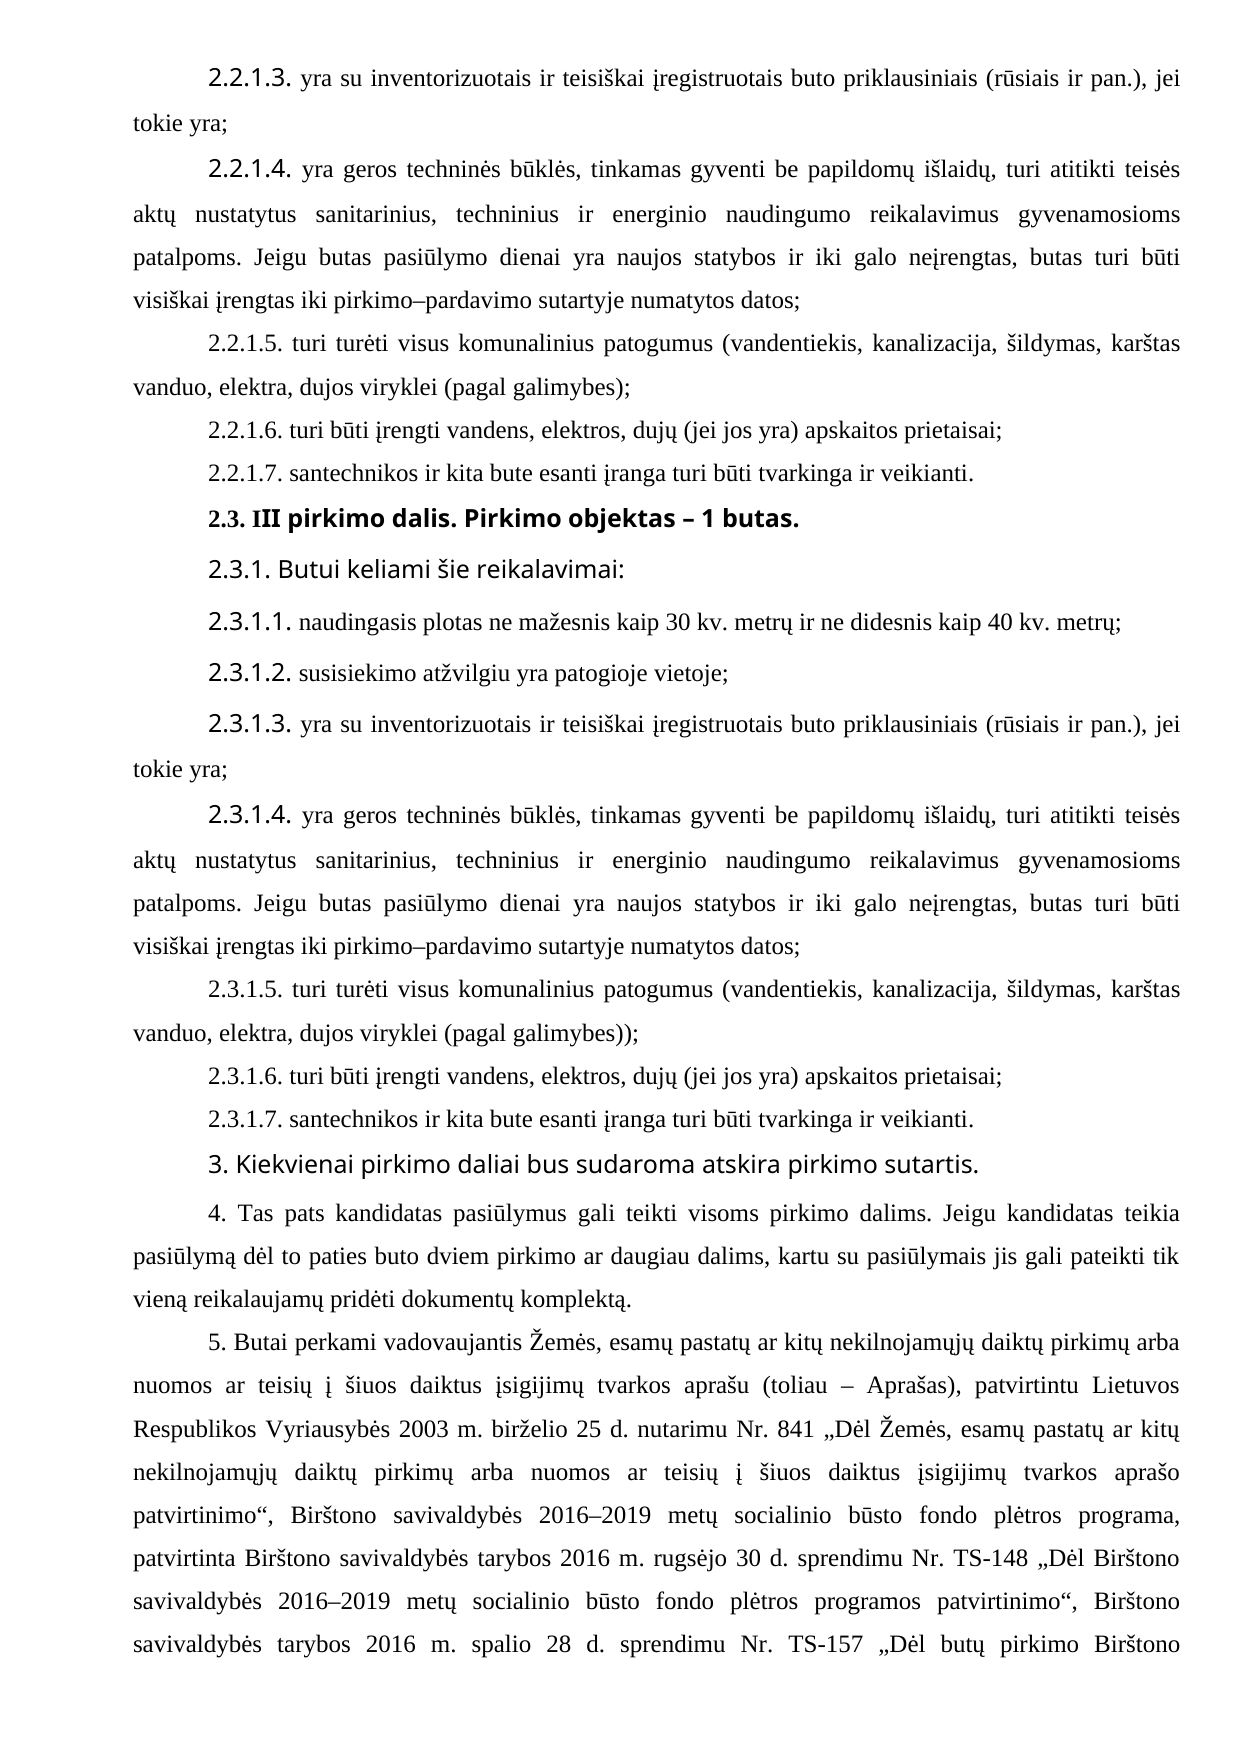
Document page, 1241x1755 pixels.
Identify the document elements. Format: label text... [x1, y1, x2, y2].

text 2.3.1.3. yra su inventorizuotais ir teisiškai įregistruotais buto priklausiniais (rūsiais ir pan.), jei tokie yra; [133, 705, 1181, 782]
text 4. Tas pats kandidatas pasiūlymus gali teikti visoms pirkimo dalims. Jeigu kandidatas teikia pasiūlymą dėl to paties buto dviem pirkimo ar daugiau dalims, kartu su pasiūlymais jis gali pateikti tik vieną reikalaujamų pridėti dokumentų komplektą. [133, 1198, 1181, 1313]
text 3. Kiekvienai pirkimo daliai bus sudaroma atskira pirkimo sutartis. [133, 1147, 1181, 1181]
text 2.3.1.7. santechnikos ir kita bute esanti įranga turi būti tvarkinga ir veikianti. [133, 1104, 1181, 1133]
text 2.2.1.4. yra geros techninės būklės, tinkamas gyventi be papildomų išlaidų, turi atitikti teisės aktų nustatytus sanitarinius, techninius ir energinio naudingumo reikalavimus gyvenamosioms patalpoms. Jeigu butas pasiūlymo dienai yra naujos statybos ir iki galo neįrengtas, butas turi būti visiškai įrengtas iki pirkimo–pardavimo sutartyje numatytos datos; [133, 151, 1181, 314]
text 2.2.1.6. turi būti įrengti vandens, elektros, dujų (jei jos yra) apskaitos prietaisai; [133, 415, 1181, 443]
text 2.3.1.2. susisiekimo atžvilgiu yra patogioje vietoje; [133, 654, 1181, 688]
text 2.3.1.5. turi turėti visus komunalinius patogumus (vandentiekis, kanalizacija, šildymas, karštas vanduo, elektra, dujos viryklei (pagal galimybes)); [133, 974, 1181, 1046]
text 2.2.1.5. turi turėti visus komunalinius patogumus (vandentiekis, kanalizacija, šildymas, karštas vanduo, elektra, dujos viryklei (pagal galimybes); [133, 328, 1181, 400]
text 2.2.1.3. yra su inventorizuotais ir teisiškai įregistruotais buto priklausiniais (rūsiais ir pan.), jei tokie yra; [133, 59, 1181, 136]
text 2.3. III pirkimo dalis. Pirkimo objektas – 1 butas. [133, 501, 1181, 535]
text 2.3.1.4. yra geros techninės būklės, tinkamas gyventi be papildomų išlaidų, turi atitikti teisės aktų nustatytus sanitarinius, techninius ir energinio naudingumo reikalavimus gyvenamosioms patalpoms. Jeigu butas pasiūlymo dienai yra naujos statybos ir iki galo neįrengtas, butas turi būti visiškai įrengtas iki pirkimo–pardavimo sutartyje numatytos datos; [133, 797, 1181, 960]
text 2.2.1.7. santechnikos ir kita bute esanti įranga turi būti tvarkinga ir veikianti. [133, 458, 1181, 487]
text 5. Butai perkami vadovaujantis Žemės, esamų pastatų ar kitų nekilnojamųjų daiktų pirkimų arba nuomos ar teisių į šiuos daiktus įsigijimų tvarkos aprašu (toliau – Aprašas), patvirtintu Lietuvos Respublikos Vyriausybės 2003 m. birželio 25 d. nutarimu Nr. 841 „Dėl Žemės, esamų pastatų ar kitų nekilnojamųjų daiktų pirkimų arba nuomos ar teisių į šiuos daiktus įsigijimų tvarkos aprašo patvirtinimo“, Birštono savivaldybės 2016–2019 metų socialinio būsto fondo plėtros programa, patvirtinta Birštono savivaldybės tarybos 2016 m. rugsėjo 30 d. sprendimu Nr. TS-148 „Dėl Birštono savivaldybės 2016–2019 metų socialinio būsto fondo plėtros programos patvirtinimo“, Birštono savivaldybės tarybos 2016 m. spalio 28 d. sprendimu Nr. TS-157 „Dėl butų pirkimo Birštono [133, 1327, 1181, 1658]
text 2.3.1.6. turi būti įrengti vandens, elektros, dujų (jei jos yra) apskaitos prietaisai; [133, 1061, 1181, 1089]
text 2.3.1.1. naudingasis plotas ne mažesnis kaip 30 kv. metrų ir ne didesnis kaip 40 kv. metrų; [133, 603, 1181, 637]
text 2.3.1. Butui keliami šie reikalavimai: [133, 552, 1181, 586]
